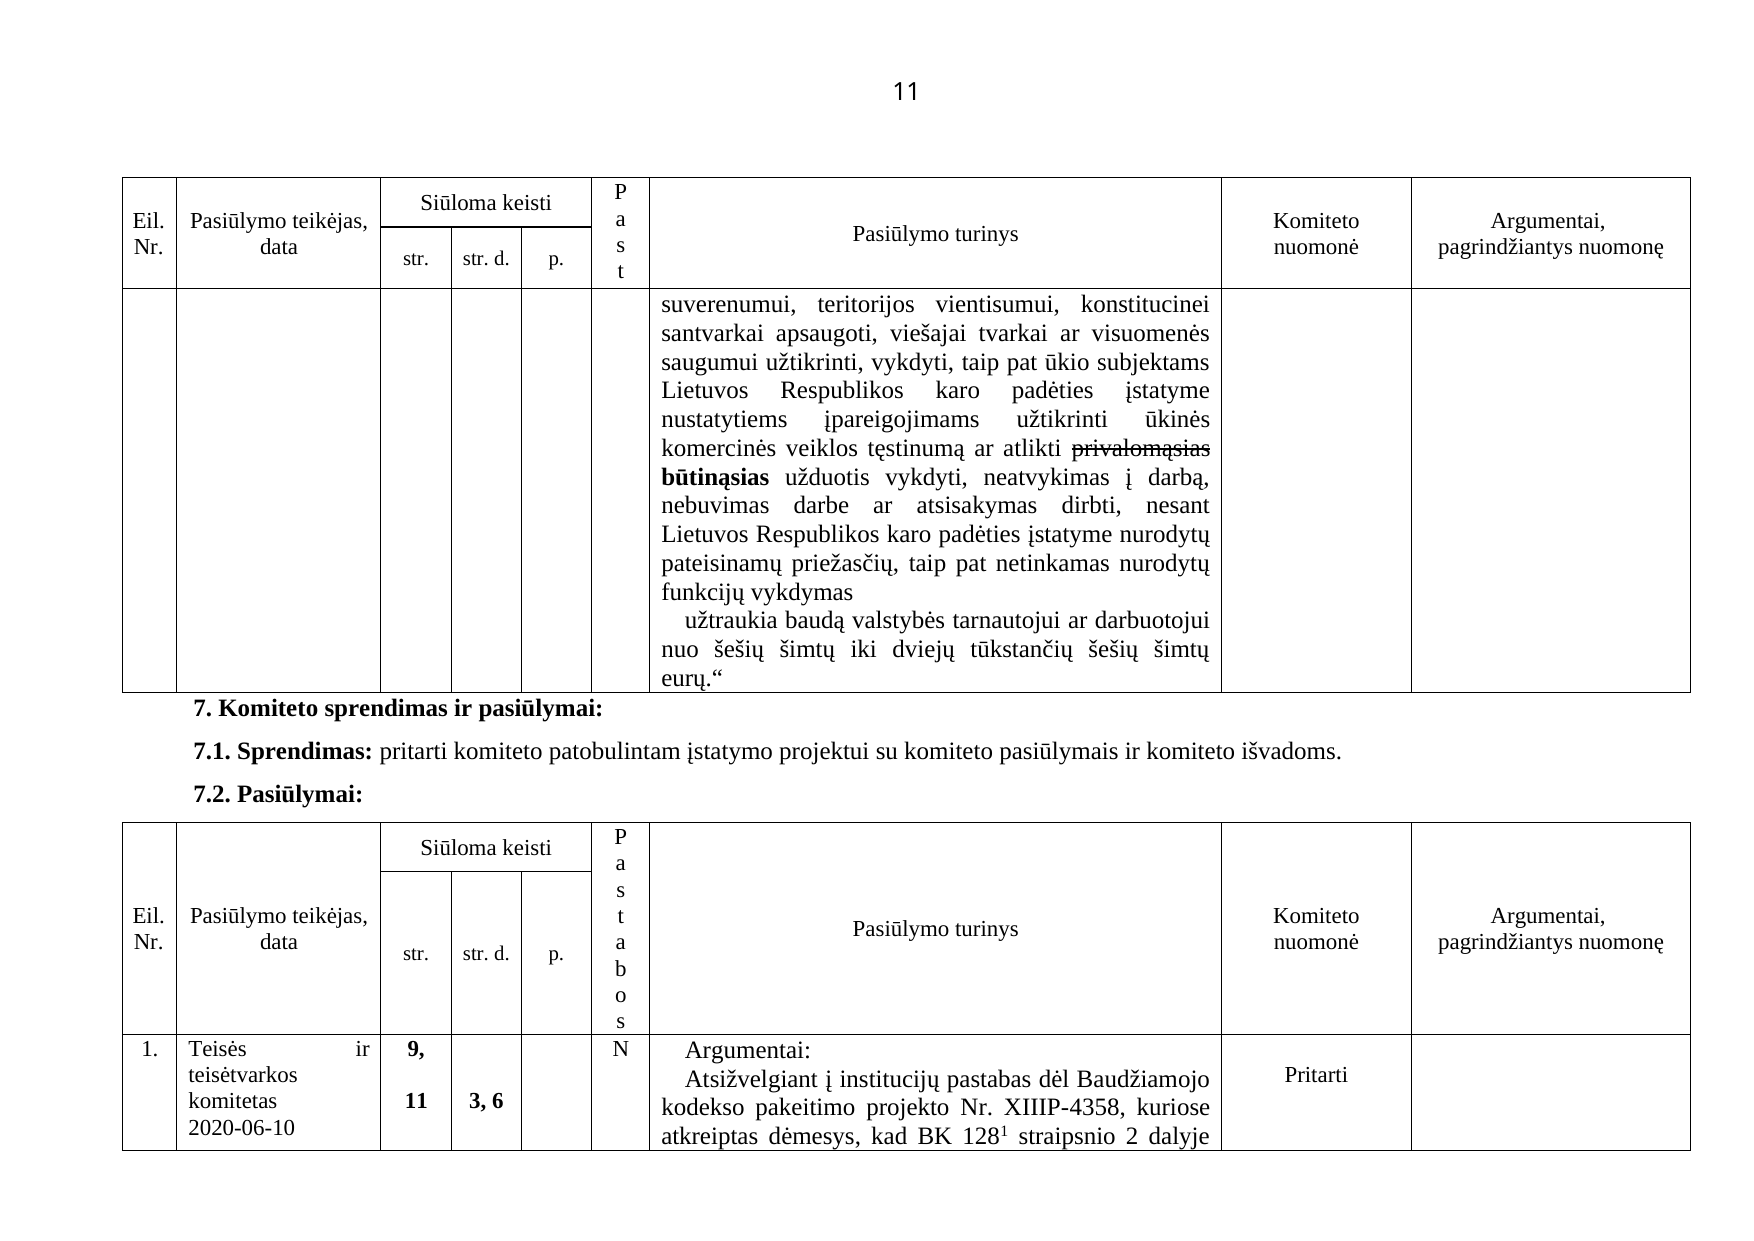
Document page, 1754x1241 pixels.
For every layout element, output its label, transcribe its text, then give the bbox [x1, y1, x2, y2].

table_header Eil. Nr. [123, 178, 176, 288]
table_cell Teisės ir teisėtvarkos komitetas 2020-06-10 [177, 1035, 380, 1150]
table_header Argumentai, pagrindžiantys nuomonę [1412, 823, 1690, 1034]
table_cell [592, 289, 649, 692]
table_cell [1222, 289, 1411, 692]
table_cell p. [522, 872, 591, 1034]
table_cell Pritarti [1222, 1035, 1411, 1150]
table_cell [522, 289, 591, 692]
table_header Komiteto nuomonė [1222, 823, 1411, 1034]
table_header Komiteto nuomonė [1222, 178, 1411, 288]
table_header Siūloma keisti [381, 823, 591, 871]
table_cell [123, 289, 176, 692]
table_cell 1. [123, 1035, 176, 1150]
table_cell 9, 11 [381, 1035, 451, 1150]
table_cell p. [522, 228, 591, 288]
table_cell [381, 289, 451, 692]
table_cell N [592, 1035, 649, 1150]
table_header Pasiūlymo turinys [650, 178, 1221, 288]
table_cell suverenumui, teritorijos vientisumui, konstitucinei santvarkai apsaugoti, viešajai tvarkai ar visuomenės saugumui užtikrinti, vykdyti, taip pat ūkio subjektams Lietuvos Respublikos karo padėties įstatyme nustatytiems įpareigojimams užtikrinti ūkinės komercinės veiklos tęstinumą ar atlikti privalomąsias būtinąsias užduotis vykdyti, neatvykimas į darbą, nebuvimas darbe ar atsisakymas dirbti, nesant Lietuvos Respublikos karo padėties įstatyme nurodytų pateisinamų priežasčių, taip pat netinkamas nurodytų funkcijų vykdymas užtraukia baudą valstybės tarnautojui ar darbuotojui nuo šešių šimtų iki dviejų tūkstančių šešių šimtų eurų.“ [650, 289, 1221, 692]
table_header Pasiūlymo teikėjas, data [177, 823, 380, 1034]
text 7.1. Sprendimas: pritarti komiteto patobulintam įstatymo projektui su komiteto pasiūlymais ir komiteto išvadoms. [118, 736, 1695, 764]
table_cell str. d. [452, 872, 521, 1034]
table_header Siūloma keisti [381, 178, 591, 226]
table_cell 3, 6 [452, 1035, 521, 1150]
table_cell [452, 289, 521, 692]
table_cell Argumentai: Atsižvelgiant į institucijų pastabas dėl Baudžiamojo kodekso pakeitimo projekto Nr. XIIIP-4358, kuriose atkreiptas dėmesys, kad BK 1281 straipsnio 2 dalyje [650, 1035, 1221, 1150]
table_cell str. [381, 872, 451, 1034]
text 7. Komiteto sprendimas ir pasiūlymai: [118, 693, 1695, 721]
table_header Pastabos [592, 178, 649, 288]
table_cell [1412, 289, 1690, 692]
table_header Eil. Nr. [123, 823, 176, 1034]
table_header Pasiūlymo turinys [650, 823, 1221, 1034]
table_cell [1412, 1035, 1690, 1150]
table_cell str. d. [452, 228, 521, 288]
table_cell [177, 289, 380, 692]
table_cell str. [381, 228, 451, 288]
table_header Pastabos [592, 823, 649, 1034]
table_header Argumentai, pagrindžiantys nuomonę [1412, 178, 1690, 288]
text 7.2. Pasiūlymai: [118, 779, 1695, 808]
table_header Pasiūlymo teikėjas, data [177, 178, 380, 288]
table_cell [522, 1035, 591, 1150]
